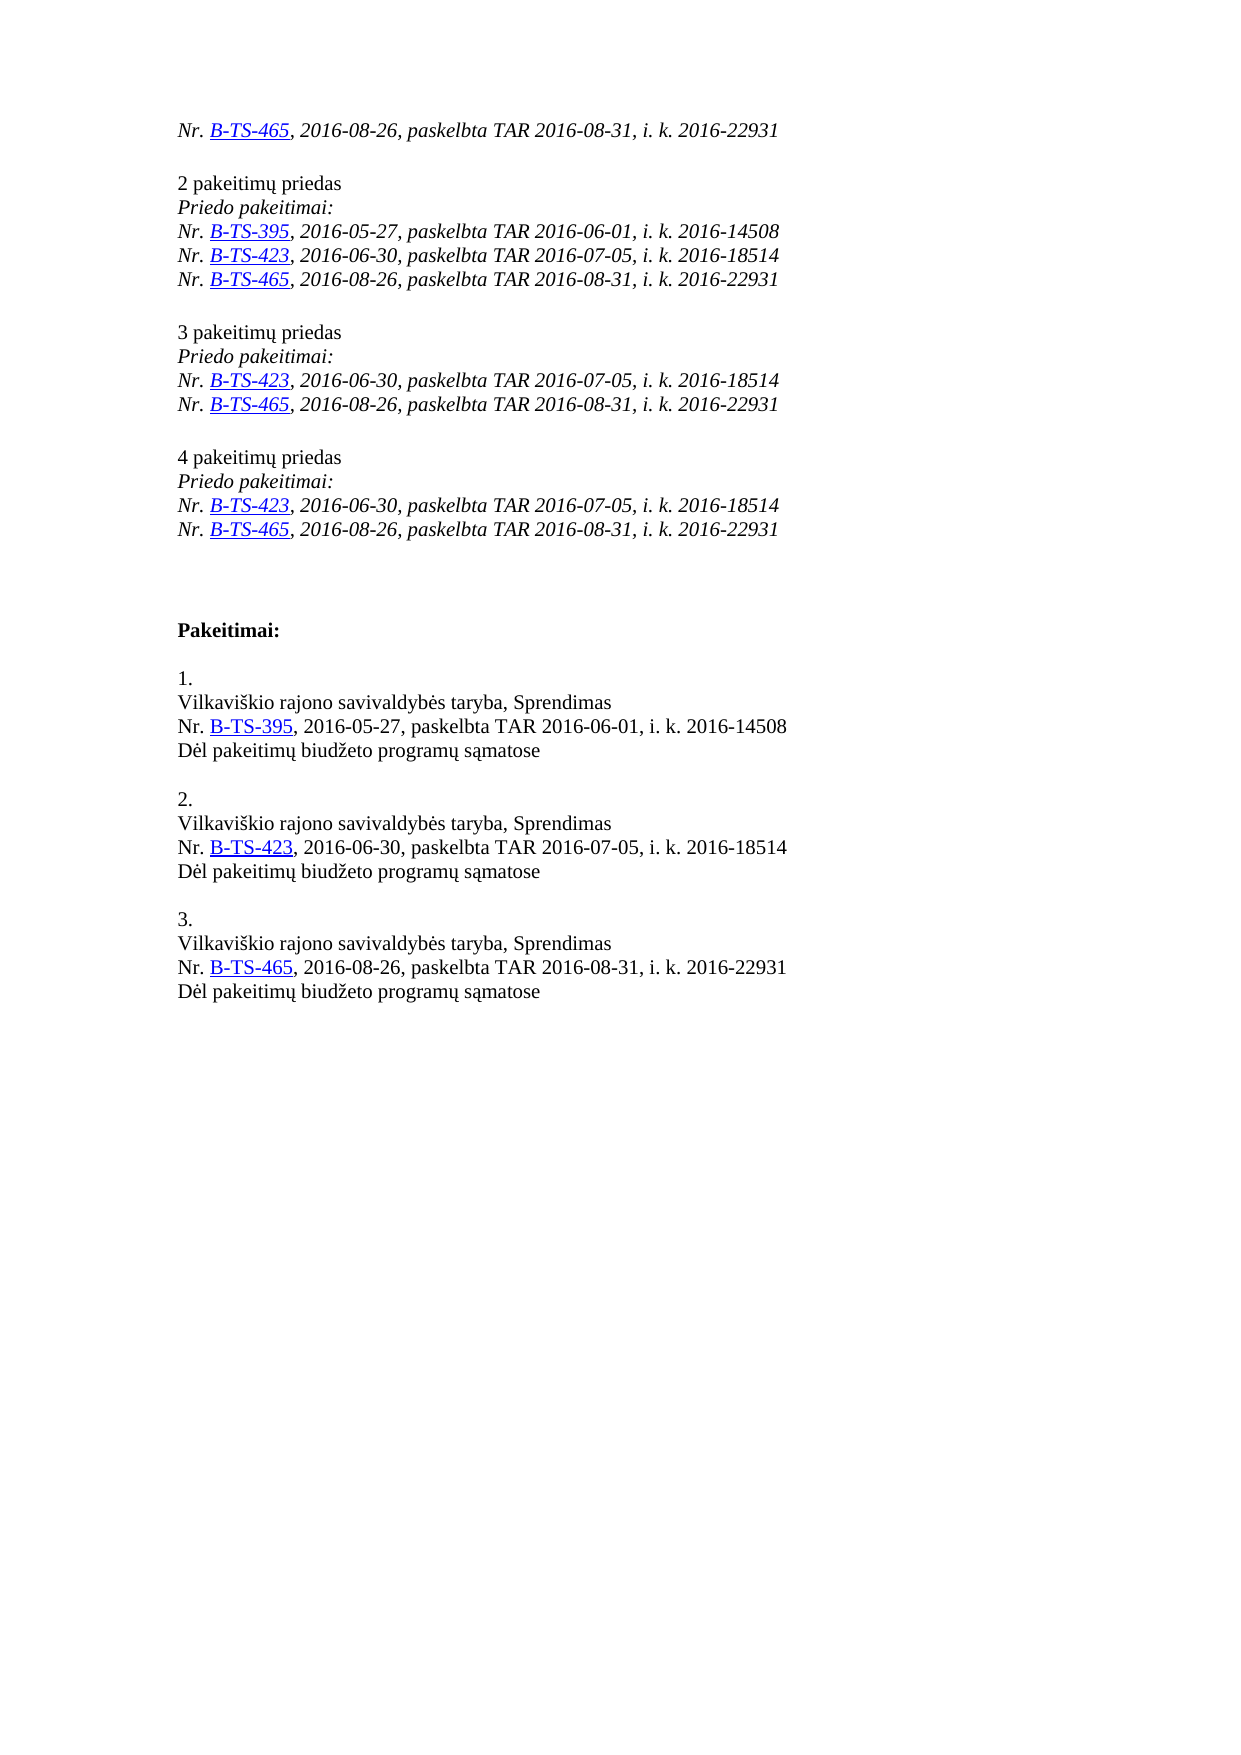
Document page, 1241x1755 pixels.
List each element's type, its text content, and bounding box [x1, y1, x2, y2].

text Dėl pakeitimų biudžeto programų sąmatose [177, 979, 1181, 1003]
text Nr. B-TS-465, 2016-08-26, paskelbta TAR 2016-08-31, i. k. 2016-22931 [177, 267, 1181, 291]
text Dėl pakeitimų biudžeto programų sąmatose [177, 859, 1181, 883]
text 3. [177, 907, 1181, 931]
text Nr. B-TS-395, 2016-05-27, paskelbta TAR 2016-06-01, i. k. 2016-14508 [177, 714, 1181, 738]
text Priedo pakeitimai: [177, 469, 1181, 493]
text Nr. B-TS-465, 2016-08-26, paskelbta TAR 2016-08-31, i. k. 2016-22931 [177, 118, 1181, 142]
text Priedo pakeitimai: [177, 195, 1181, 219]
text Nr. B-TS-423, 2016-06-30, paskelbta TAR 2016-07-05, i. k. 2016-18514 [177, 243, 1181, 267]
text Nr. B-TS-465, 2016-08-26, paskelbta TAR 2016-08-31, i. k. 2016-22931 [177, 955, 1181, 979]
text Priedo pakeitimai: [177, 344, 1181, 368]
text 1. [177, 666, 1181, 690]
text Nr. B-TS-423, 2016-06-30, paskelbta TAR 2016-07-05, i. k. 2016-18514 [177, 368, 1181, 392]
text Nr. B-TS-423, 2016-06-30, paskelbta TAR 2016-07-05, i. k. 2016-18514 [177, 835, 1181, 859]
text Vilkaviškio rajono savivaldybės taryba, Sprendimas [177, 690, 1181, 714]
text Vilkaviškio rajono savivaldybės taryba, Sprendimas [177, 931, 1181, 955]
text Nr. B-TS-465, 2016-08-26, paskelbta TAR 2016-08-31, i. k. 2016-22931 [177, 392, 1181, 416]
text Dėl pakeitimų biudžeto programų sąmatose [177, 738, 1181, 762]
text Pakeitimai: [177, 618, 1181, 642]
text Nr. B-TS-465, 2016-08-26, paskelbta TAR 2016-08-31, i. k. 2016-22931 [177, 517, 1181, 541]
text 4 pakeitimų priedas [177, 445, 1181, 469]
text 3 pakeitimų priedas [177, 320, 1181, 344]
text 2. [177, 787, 1181, 811]
text 2 pakeitimų priedas [177, 171, 1181, 195]
text Nr. B-TS-395, 2016-05-27, paskelbta TAR 2016-06-01, i. k. 2016-14508 [177, 219, 1181, 243]
text Vilkaviškio rajono savivaldybės taryba, Sprendimas [177, 811, 1181, 835]
text Nr. B-TS-423, 2016-06-30, paskelbta TAR 2016-07-05, i. k. 2016-18514 [177, 493, 1181, 517]
